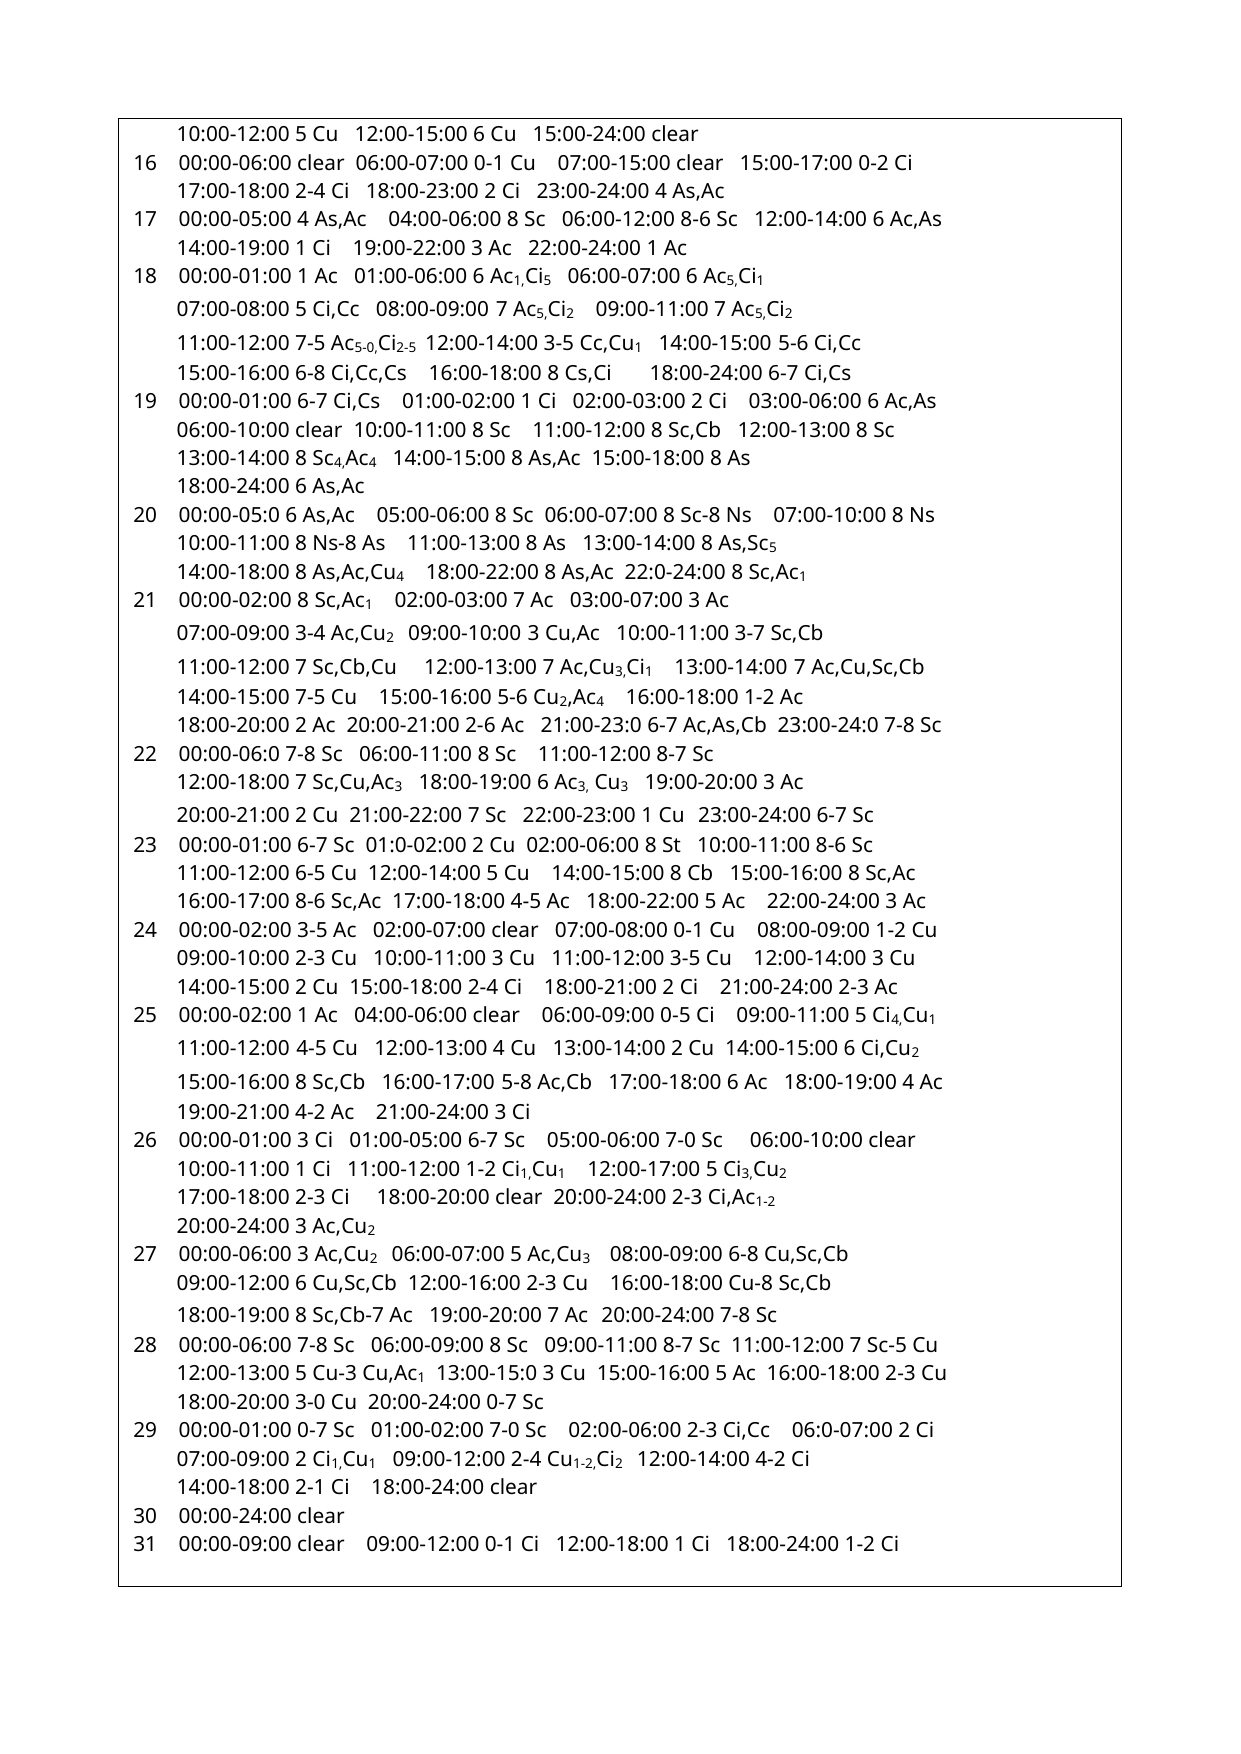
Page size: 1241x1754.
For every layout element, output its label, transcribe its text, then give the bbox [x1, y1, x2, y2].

table_cell 10:00-12:00 5 Cu 12:00-15:00 6 Cu 15:00-24:00 clear 16 00:00-06:00 clear 06:00-07:00 0-1 Cu 07:00-15:00 clear 15:00-17:00 0-2 Ci 17:00-18:00 2-4 Ci 18:00-23:00 2 Ci 23:00-24:00 4 As,Ac 17 00:00-05:00 4 As,Ac 04:00-06:00 8 Sc 06:00-12:00 8-6 Sc 12:00-14:00 6 Ac,As 14:00-19:00 1 Ci 19:00-22:00 3 Ac 22:00-24:00 1 Ac 18 00:00-01:00 1 Ac 01:00-06:00 6 Ac1,Ci5 06:00-07:00 6 Ac5,Ci1 07:00-08:00 5 Ci,Cc 08:00-09:00 7 Ac5,Ci2 09:00-11:00 7 Ac5,Ci2 11:00-12:00 7-5 Ac5-0,Ci2-5 12:00-14:00 3-5 Cc,Cu1 14:00-15:00 5-6 Ci,Cc 15:00-16:00 6-8 Ci,Cc,Cs 16:00-18:00 8 Cs,Ci 18:00-24:00 6-7 Ci,Cs 19 00:00-01:00 6-7 Ci,Cs 01:00-02:00 1 Ci 02:00-03:00 2 Ci 03:00-06:00 6 Ac,As 06:00-10:00 clear 10:00-11:00 8 Sc 11:00-12:00 8 Sc,Cb 12:00-13:00 8 Sc 13:00-14:00 8 Sc4,Ac4 14:00-15:00 8 As,Ac 15:00-18:00 8 As 18:00-24:00 6 As,Ac 20 00:00-05:0 6 As,Ac 05:00-06:00 8 Sc 06:00-07:00 8 Sc-8 Ns 07:00-10:00 8 Ns 10:00-11:00 8 Ns-8 As 11:00-13:00 8 As 13:00-14:00 8 As,Sc5 14:00-18:00 8 As,Ac,Cu4 18:00-22:00 8 As,Ac 22:0-24:00 8 Sc,Ac1 21 00:00-02:00 8 Sc,Ac1 02:00-03:00 7 Ac 03:00-07:00 3 Ac 07:00-09:00 3-4 Ac,Cu2 09:00-10:00 3 Cu,Ac 10:00-11:00 3-7 Sc,Cb 11:00-12:00 7 Sc,Cb,Cu 12:00-13:00 7 Ac,Cu3,Ci1 13:00-14:00 7 Ac,Cu,Sc,Cb 14:00-15:00 7-5 Cu 15:00-16:00 5-6 Cu2,Ac4 16:00-18:00 1-2 Ac 18:00-20:00 2 Ac 20:00-21:00 2-6 Ac 21:00-23:0 6-7 Ac,As,Cb 23:00-24:0 7-8 Sc 22 00:00-06:0 7-8 Sc 06:00-11:00 8 Sc 11:00-12:00 8-7 Sc 12:00-18:00 7 Sc,Cu,Ac3 18:00-19:00 6 Ac3, Cu3 19:00-20:00 3 Ac 20:00-21:00 2 Cu 21:00-22:00 7 Sc 22:00-23:00 1 Cu 23:00-24:00 6-7 Sc 23 00:00-01:00 6-7 Sc 01:0-02:00 2 Cu 02:00-06:00 8 St 10:00-11:00 8-6 Sc 11:00-12:00 6-5 Cu 12:00-14:00 5 Cu 14:00-15:00 8 Cb 15:00-16:00 8 Sc,Ac 16:00-17:00 8-6 Sc,Ac 17:00-18:00 4-5 Ac 18:00-22:00 5 Ac 22:00-24:00 3 Ac 24 00:00-02:00 3-5 Ac 02:00-07:00 clear 07:00-08:00 0-1 Cu 08:00-09:00 1-2 Cu 09:00-10:00 2-3 Cu 10:00-11:00 3 Cu 11:00-12:00 3-5 Cu 12:00-14:00 3 Cu 14:00-15:00 2 Cu 15:00-18:00 2-4 Ci 18:00-21:00 2 Ci 21:00-24:00 2-3 Ac 25 00:00-02:00 1 Ac 04:00-06:00 clear 06:00-09:00 0-5 Ci 09:00-11:00 5 Ci4,Cu1 11:00-12:00 4-5 Cu 12:00-13:00 4 Cu 13:00-14:00 2 Cu 14:00-15:00 6 Ci,Cu2 15:00-16:00 8 Sc,Cb 16:00-17:00 5-8 Ac,Cb 17:00-18:00 6 Ac 18:00-19:00 4 Ac 19:00-21:00 4-2 Ac 21:00-24:00 3 Ci 26 00:00-01:00 3 Ci 01:00-05:00 6-7 Sc 05:00-06:00 7-0 Sc 06:00-10:00 clear 10:00-11:00 1 Ci 11:00-12:00 1-2 Ci1,Cu1 12:00-17:00 5 Ci3,Cu2 17:00-18:00 2-3 Ci 18:00-20:00 clear 20:00-24:00 2-3 Ci,Ac1-2 20:00-24:00 3 Ac,Cu2 27 00:00-06:00 3 Ac,Cu2 06:00-07:00 5 Ac,Cu3 08:00-09:00 6-8 Cu,Sc,Cb 09:00-12:00 6 Cu,Sc,Cb 12:00-16:00 2-3 Cu 16:00-18:00 Cu-8 Sc,Cb 18:00-19:00 8 Sc,Cb-7 Ac 19:00-20:00 7 Ac 20:00-24:00 7-8 Sc 28 00:00-06:00 7-8 Sc 06:00-09:00 8 Sc 09:00-11:00 8-7 Sc 11:00-12:00 7 Sc-5 Cu 12:00-13:00 5 Cu-3 Cu,Ac1 13:00-15:0 3 Cu 15:00-16:00 5 Ac 16:00-18:00 2-3 Cu 18:00-20:00 3-0 Cu 20:00-24:00 0-7 Sc 29 00:00-01:00 0-7 Sc 01:00-02:00 7-0 Sc 02:00-06:00 2-3 Ci,Cc 06:0-07:00 2 Ci 07:00-09:00 2 Ci1,Cu1 09:00-12:00 2-4 Cu1-2,Ci2 12:00-14:00 4-2 Ci 14:00-18:00 2-1 Ci 18:00-24:00 clear 30 00:00-24:00 clear 31 00:00-09:00 clear 09:00-12:00 0-1 Ci 12:00-18:00 1 Ci 18:00-24:00 1-2 Ci [119, 119, 1121, 1586]
